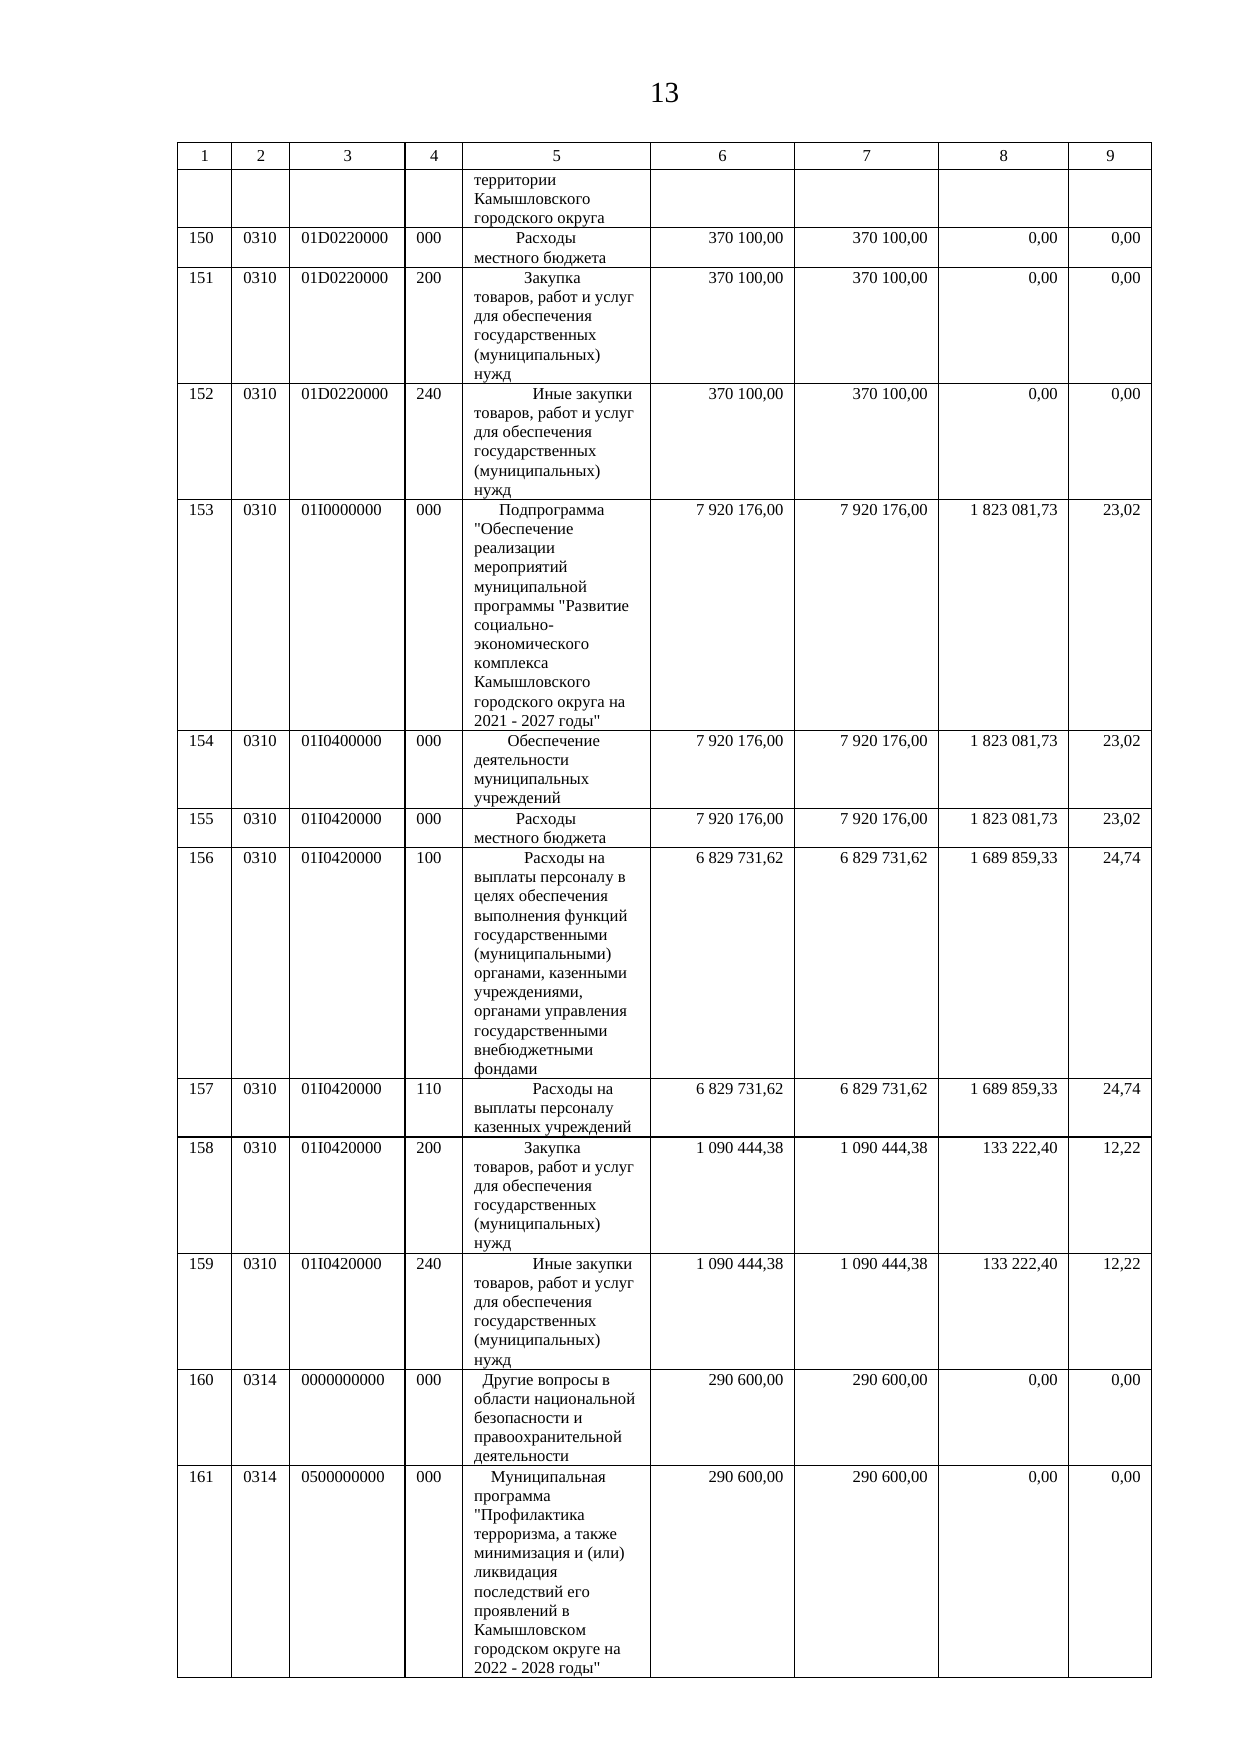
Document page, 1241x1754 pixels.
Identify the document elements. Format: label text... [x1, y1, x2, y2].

table_cell Иные закупки товаров, работ и услуг для обеспечения государственных (муниципальных) нужд [463, 384, 650, 499]
table_cell 000 [406, 731, 462, 807]
table_cell 0310 [232, 1254, 289, 1368]
table_cell Подпрограмма "Обеспечение реализации мероприятий муниципальной программы "Развитие социально-экономического комплекса Камышловского городского округа на 2021 - 2027 годы" [463, 500, 650, 730]
table_cell 0,00 [1069, 268, 1151, 383]
table_cell 7 920 176,00 [795, 500, 938, 730]
table_cell 12,22 [1069, 1254, 1151, 1368]
table_cell 1 823 081,73 [939, 809, 1068, 847]
table_cell 01I0420000 [290, 848, 404, 1078]
table_header 9 [1069, 143, 1151, 169]
table_cell 24,74 [1069, 848, 1151, 1078]
table_header 8 [939, 143, 1068, 169]
table_cell [290, 170, 404, 227]
table_cell 24,74 [1069, 1079, 1151, 1136]
table_cell 0,00 [1069, 384, 1151, 499]
table_cell Расходы на выплаты персоналу казенных учреждений [463, 1079, 650, 1136]
table_cell 0310 [232, 1138, 289, 1252]
table_cell 01I0000000 [290, 500, 404, 730]
table_cell 01I0420000 [290, 1138, 404, 1252]
table_cell Обеспечение деятельности муниципальных учреждений [463, 731, 650, 807]
table_header 5 [463, 143, 650, 169]
table_cell 200 [406, 268, 462, 383]
table_cell 000 [406, 1370, 462, 1465]
table_cell 000 [406, 500, 462, 730]
table_cell 0310 [232, 809, 289, 847]
table_cell 000 [406, 1466, 462, 1677]
table_cell [406, 170, 462, 227]
table_cell 161 [178, 1466, 231, 1677]
table_cell 000 [406, 228, 462, 267]
table_cell Расходы местного бюджета [463, 809, 650, 847]
table_cell 01D0220000 [290, 268, 404, 383]
table_cell Закупка товаров, работ и услуг для обеспечения государственных (муниципальных) нужд [463, 1138, 650, 1252]
table_cell 12,22 [1069, 1138, 1151, 1252]
table_header 7 [795, 143, 938, 169]
table_cell 01D0220000 [290, 384, 404, 499]
table_cell 370 100,00 [795, 228, 938, 267]
table_cell 370 100,00 [651, 384, 794, 499]
table_cell Расходы местного бюджета [463, 228, 650, 267]
table_cell 01D0220000 [290, 228, 404, 267]
table_cell 0,00 [939, 1466, 1068, 1677]
table_cell [795, 170, 938, 227]
table_cell 7 920 176,00 [795, 731, 938, 807]
table_cell 0310 [232, 268, 289, 383]
table_cell 6 829 731,62 [795, 848, 938, 1078]
table_cell 6 829 731,62 [651, 1079, 794, 1136]
table_cell 7 920 176,00 [651, 809, 794, 847]
table_cell [178, 170, 231, 227]
table_cell Закупка товаров, работ и услуг для обеспечения государственных (муниципальных) нужд [463, 268, 650, 383]
table_cell 290 600,00 [651, 1370, 794, 1465]
table_cell 133 222,40 [939, 1254, 1068, 1368]
table_cell 1 090 444,38 [651, 1254, 794, 1368]
table_cell территории Камышловского городского округа [463, 170, 650, 227]
table_cell 01I0420000 [290, 1254, 404, 1368]
table_cell 1 823 081,73 [939, 500, 1068, 730]
table_cell 1 689 859,33 [939, 848, 1068, 1078]
table_cell 150 [178, 228, 231, 267]
table_cell 1 689 859,33 [939, 1079, 1068, 1136]
table_cell 110 [406, 1079, 462, 1136]
table_cell 23,02 [1069, 500, 1151, 730]
table_cell 01I0420000 [290, 1079, 404, 1136]
table_cell 0310 [232, 1079, 289, 1136]
table_cell [1069, 170, 1151, 227]
table_cell 240 [406, 1254, 462, 1368]
table_cell 370 100,00 [651, 268, 794, 383]
table_cell 6 829 731,62 [651, 848, 794, 1078]
table_cell 0310 [232, 848, 289, 1078]
table_cell 290 600,00 [795, 1370, 938, 1465]
table_cell 370 100,00 [795, 384, 938, 499]
table_cell 152 [178, 384, 231, 499]
table_cell 153 [178, 500, 231, 730]
table_cell 155 [178, 809, 231, 847]
table_cell 1 090 444,38 [795, 1138, 938, 1252]
table_cell 23,02 [1069, 809, 1151, 847]
table_cell 0310 [232, 384, 289, 499]
table_cell 000 [406, 809, 462, 847]
table_cell Иные закупки товаров, работ и услуг для обеспечения государственных (муниципальных) нужд [463, 1254, 650, 1368]
table_cell 0,00 [939, 384, 1068, 499]
table_cell 0,00 [939, 268, 1068, 383]
table_cell 370 100,00 [651, 228, 794, 267]
table_cell 6 829 731,62 [795, 1079, 938, 1136]
table_cell 240 [406, 384, 462, 499]
table_cell 01I0400000 [290, 731, 404, 807]
table_cell 133 222,40 [939, 1138, 1068, 1252]
table_cell 0,00 [1069, 1370, 1151, 1465]
table_cell 1 090 444,38 [651, 1138, 794, 1252]
table_cell 200 [406, 1138, 462, 1252]
table_cell 0,00 [1069, 228, 1151, 267]
table_cell 23,02 [1069, 731, 1151, 807]
table_cell 7 920 176,00 [795, 809, 938, 847]
table_cell Другие вопросы в области национальной безопасности и правоохранительной деятельности [463, 1370, 650, 1465]
table_cell [651, 170, 794, 227]
table_cell Расходы на выплаты персоналу в целях обеспечения выполнения функций государственными (муниципальными) органами, казенными учреждениями, органами управления государственными внебюджетными фондами [463, 848, 650, 1078]
table_header 3 [290, 143, 404, 169]
table_cell 0,00 [1069, 1466, 1151, 1677]
table_cell 290 600,00 [651, 1466, 794, 1677]
table_cell 157 [178, 1079, 231, 1136]
table_cell 159 [178, 1254, 231, 1368]
table_cell 0500000000 [290, 1466, 404, 1677]
table_cell 0310 [232, 731, 289, 807]
table_cell 0,00 [939, 1370, 1068, 1465]
table_cell 151 [178, 268, 231, 383]
table_cell 0,00 [939, 228, 1068, 267]
table_cell 01I0420000 [290, 809, 404, 847]
table_cell 1 090 444,38 [795, 1254, 938, 1368]
table_cell 154 [178, 731, 231, 807]
table_cell 370 100,00 [795, 268, 938, 383]
table_header 1 [178, 143, 231, 169]
table_cell 0310 [232, 228, 289, 267]
table_cell 160 [178, 1370, 231, 1465]
table_cell 100 [406, 848, 462, 1078]
table_cell 290 600,00 [795, 1466, 938, 1677]
table_cell 0314 [232, 1370, 289, 1465]
table_cell 1 823 081,73 [939, 731, 1068, 807]
table_cell 7 920 176,00 [651, 731, 794, 807]
table_cell 0314 [232, 1466, 289, 1677]
table_cell [232, 170, 289, 227]
table_cell [939, 170, 1068, 227]
table_cell 158 [178, 1138, 231, 1252]
table_header 4 [406, 143, 462, 169]
table_cell Муниципальная программа "Профилактика терроризма, а также минимизация и (или) ликвидация последствий его проявлений в Камышловском городском округе на 2022 - 2028 годы" [463, 1466, 650, 1677]
table_header 6 [651, 143, 794, 169]
table_header 2 [232, 143, 289, 169]
table_cell 0000000000 [290, 1370, 404, 1465]
table_cell 156 [178, 848, 231, 1078]
table_cell 0310 [232, 500, 289, 730]
table_cell 7 920 176,00 [651, 500, 794, 730]
